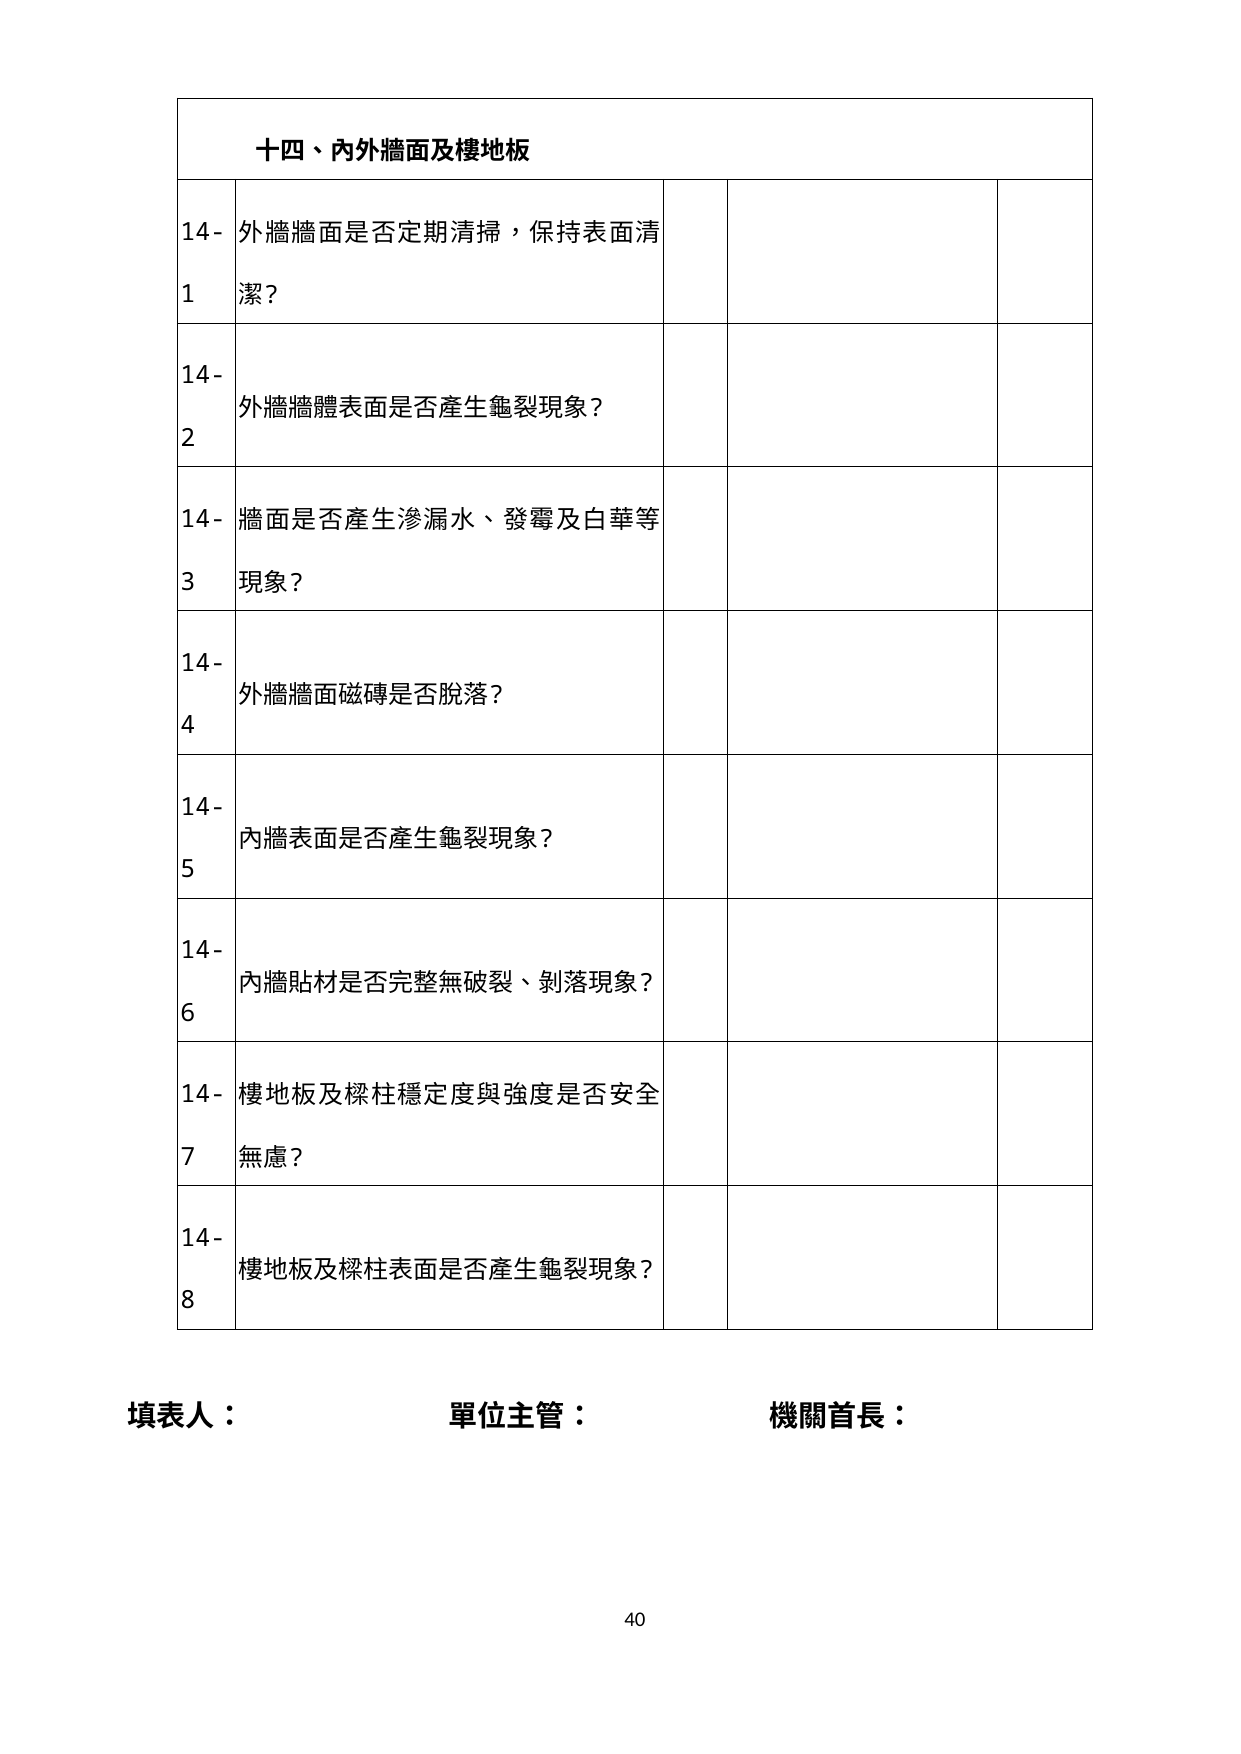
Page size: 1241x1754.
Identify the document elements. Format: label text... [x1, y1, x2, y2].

table_cell [728, 324, 997, 466]
table_cell 14-1 [178, 180, 235, 322]
table_cell [998, 899, 1092, 1041]
table_cell [728, 1042, 997, 1185]
table_cell 外牆牆面磁磚是否脫落? [236, 611, 663, 754]
table_cell [998, 1042, 1092, 1185]
table_cell [998, 1186, 1092, 1329]
table_cell [998, 467, 1092, 610]
table_cell 樓地板及樑柱表面是否產生龜裂現象? [236, 1186, 663, 1329]
table_cell [664, 324, 727, 466]
table_cell [664, 899, 727, 1041]
table_cell 外牆牆面是否定期清掃，保持表面清潔? [236, 180, 663, 322]
table_cell 14-3 [178, 467, 235, 610]
table_cell [664, 755, 727, 897]
table_cell 14-8 [178, 1186, 235, 1329]
table_cell 外牆牆體表面是否產生龜裂現象? [236, 324, 663, 466]
table_cell [664, 1042, 727, 1185]
table_cell [728, 467, 997, 610]
table_cell [664, 1186, 727, 1329]
table_cell [664, 180, 727, 322]
table_cell 14-4 [178, 611, 235, 754]
table_cell [728, 755, 997, 897]
table_cell 14-5 [178, 755, 235, 897]
table_cell [998, 324, 1092, 466]
table_cell 樓地板及樑柱穩定度與強度是否安全無慮? [236, 1042, 663, 1185]
text 填表人： 單位主管： 機關首長： [127, 1392, 1092, 1434]
table_cell [728, 180, 997, 322]
table_cell 牆面是否產生滲漏水、發霉及白華等現象? [236, 467, 663, 610]
table_cell [728, 1186, 997, 1329]
table_cell 14-6 [178, 899, 235, 1041]
table_cell [998, 755, 1092, 897]
table_cell [998, 180, 1092, 322]
table_cell 內牆貼材是否完整無破裂、剝落現象? [236, 899, 663, 1041]
table_cell 十四、內外牆面及樓地板 [178, 99, 1092, 179]
table_cell 14-7 [178, 1042, 235, 1185]
table_cell 內牆表面是否產生龜裂現象? [236, 755, 663, 897]
table_cell [728, 611, 997, 754]
table_cell [728, 899, 997, 1041]
table_cell [664, 467, 727, 610]
table_cell [998, 611, 1092, 754]
table_cell [664, 611, 727, 754]
table_cell 14-2 [178, 324, 235, 466]
